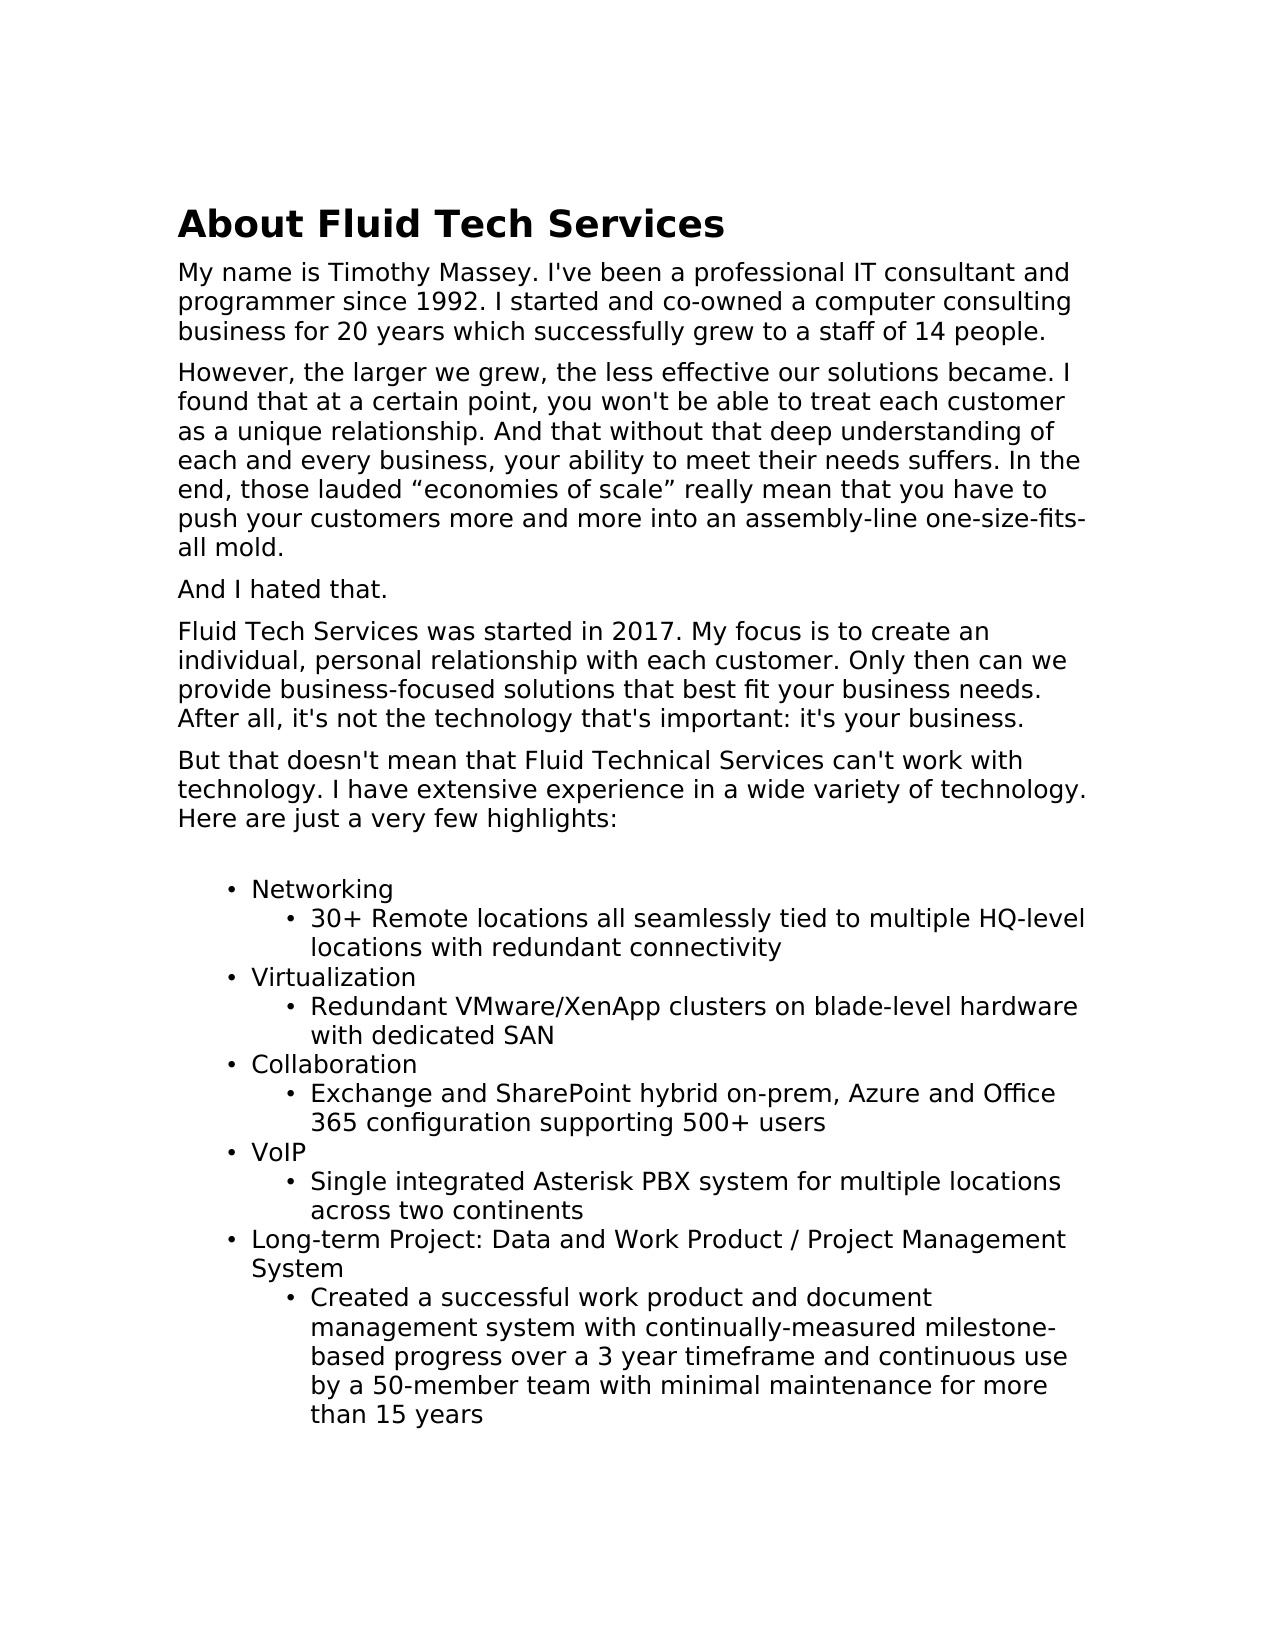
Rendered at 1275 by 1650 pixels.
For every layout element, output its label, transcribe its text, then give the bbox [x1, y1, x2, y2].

subtitle About Fluid Tech Services [177, 202, 1098, 246]
text But that doesn't mean that Fluid Technical Services can't work with technology. I have extensive experience in a wide variety of technology. Here are just a very few highlights: [177, 746, 1098, 833]
list Redundant VMware/XenApp clusters on blade-level hardware with dedicated SAN [295, 992, 1098, 1050]
text My name is Timothy Massey. I've been a professional IT consultant and programmer since 1992. I started and co-owned a computer consulting business for 20 years which successfully grew to a staff of 14 people. [177, 258, 1098, 346]
text However, the larger we grew, the less effective our solutions became. I found that at a certain point, you won't be able to treat each customer as a unique relationship. And that without that deep understanding of each and every business, your ability to meet their needs suffers. In the end, those lauded “economies of scale” really mean that you have to push your customers more and more into an assembly-line one-size-fits-all mold. [177, 358, 1098, 562]
text And I hated that. [177, 575, 1098, 604]
list 30+ Remote locations all seamlessly tied to multiple HQ-level locations with redundant connectivity [295, 904, 1098, 963]
list Long-term Project: Data and Work Product / Project Management System [236, 1225, 1098, 1284]
text Fluid Tech Services was started in 2017. My focus is to create an individual, personal relationship with each customer. Only then can we provide business-focused solutions that best fit your business needs. After all, it's not the technology that's important: it's your business. [177, 617, 1098, 733]
list Created a successful work product and document management system with continually-measured milestone-based progress over a 3 year timeframe and continuous use by a 50-member team with minimal maintenance for more than 15 years [295, 1284, 1098, 1429]
list Exchange and SharePoint hybrid on-prem, Azure and Office 365 configuration supporting 500+ users [295, 1079, 1098, 1138]
list Collaboration [236, 1050, 1098, 1079]
list Virtualization [236, 963, 1098, 992]
list Single integrated Asterisk PBX system for multiple locations across two continents [295, 1167, 1098, 1225]
list VoIP [236, 1138, 1098, 1167]
list Networking [236, 875, 1098, 904]
